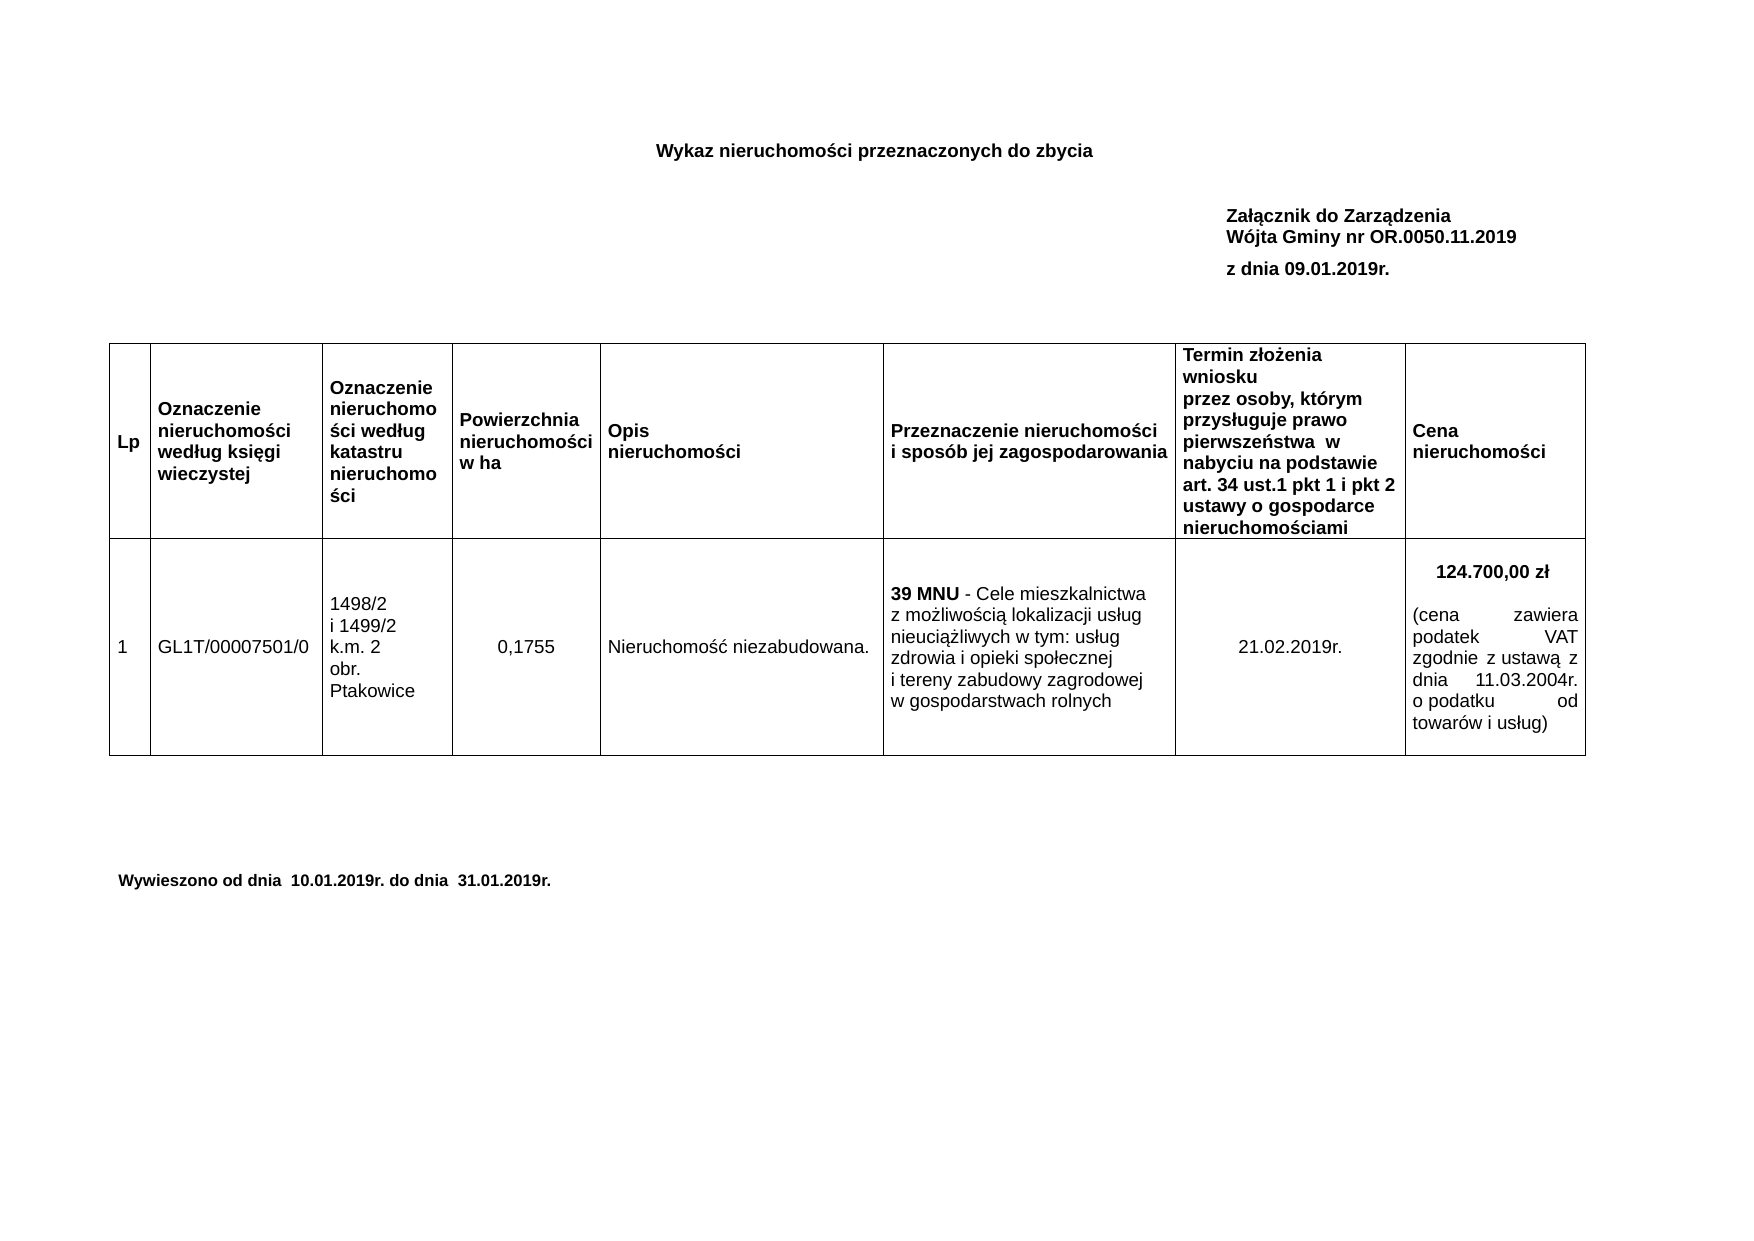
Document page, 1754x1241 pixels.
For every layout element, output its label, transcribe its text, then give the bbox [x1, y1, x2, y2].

table_cell 1498/2 i 1499/2 k.m. 2 obr. Ptakowice [323, 539, 452, 755]
table_cell 124.700,00 zł (cena zawiera podatek VAT zgodnie z ustawą z dnia 11.03.2004r. o podatku od towarów i usług) [1406, 539, 1585, 755]
table_cell Powierzchnia nieruchomości w ha [453, 344, 600, 538]
table_cell 1 [110, 539, 150, 755]
table_cell Oznaczenie nieruchomości według księgi wieczystej [151, 344, 322, 538]
table_cell 21.02.2019r. [1176, 539, 1405, 755]
table_cell Nieruchomość niezabudowana. [601, 539, 883, 755]
table_cell Cena nieruchomości [1406, 344, 1585, 538]
table_cell Termin złożenia wniosku przez osoby, którym przysługuje prawo pierwszeństwa w nabyciu na podstawie art. 34 ust.1 pkt 1 i pkt 2 ustawy o gospodarce nieruchomościami [1176, 344, 1405, 538]
table_cell Opis nieruchomości [601, 344, 883, 538]
text Wójta Gminy nr OR.0050.11.2019 [118, 226, 1636, 247]
table_cell Przeznaczenie nieruchomości i sposób jej zagospodarowania [884, 344, 1175, 538]
table_cell 39 MNU - Cele mieszkalnictwa z możliwością lokalizacji usług nieuciążliwych w tym: usług zdrowia i opieki społecznej i tereny zabudowy zagrodowej w gospodarstwach rolnych [884, 539, 1175, 755]
text Wywieszono od dnia 10.01.2019r. do dnia 31.01.2019r. [118, 871, 1636, 890]
table_cell Lp [110, 344, 150, 538]
table_header [110, 301, 1585, 343]
text z dnia 09.01.2019r. [118, 258, 1636, 280]
text Wykaz nieruchomości przeznaczonych do zbycia [118, 140, 1636, 161]
text Załącznik do Zarządzenia [118, 204, 1636, 226]
table_cell Oznaczenie nieruchomości według katastru nieruchomości [323, 344, 452, 538]
table_cell GL1T/00007501/0 [151, 539, 322, 755]
table_cell 0,1755 [453, 539, 600, 755]
